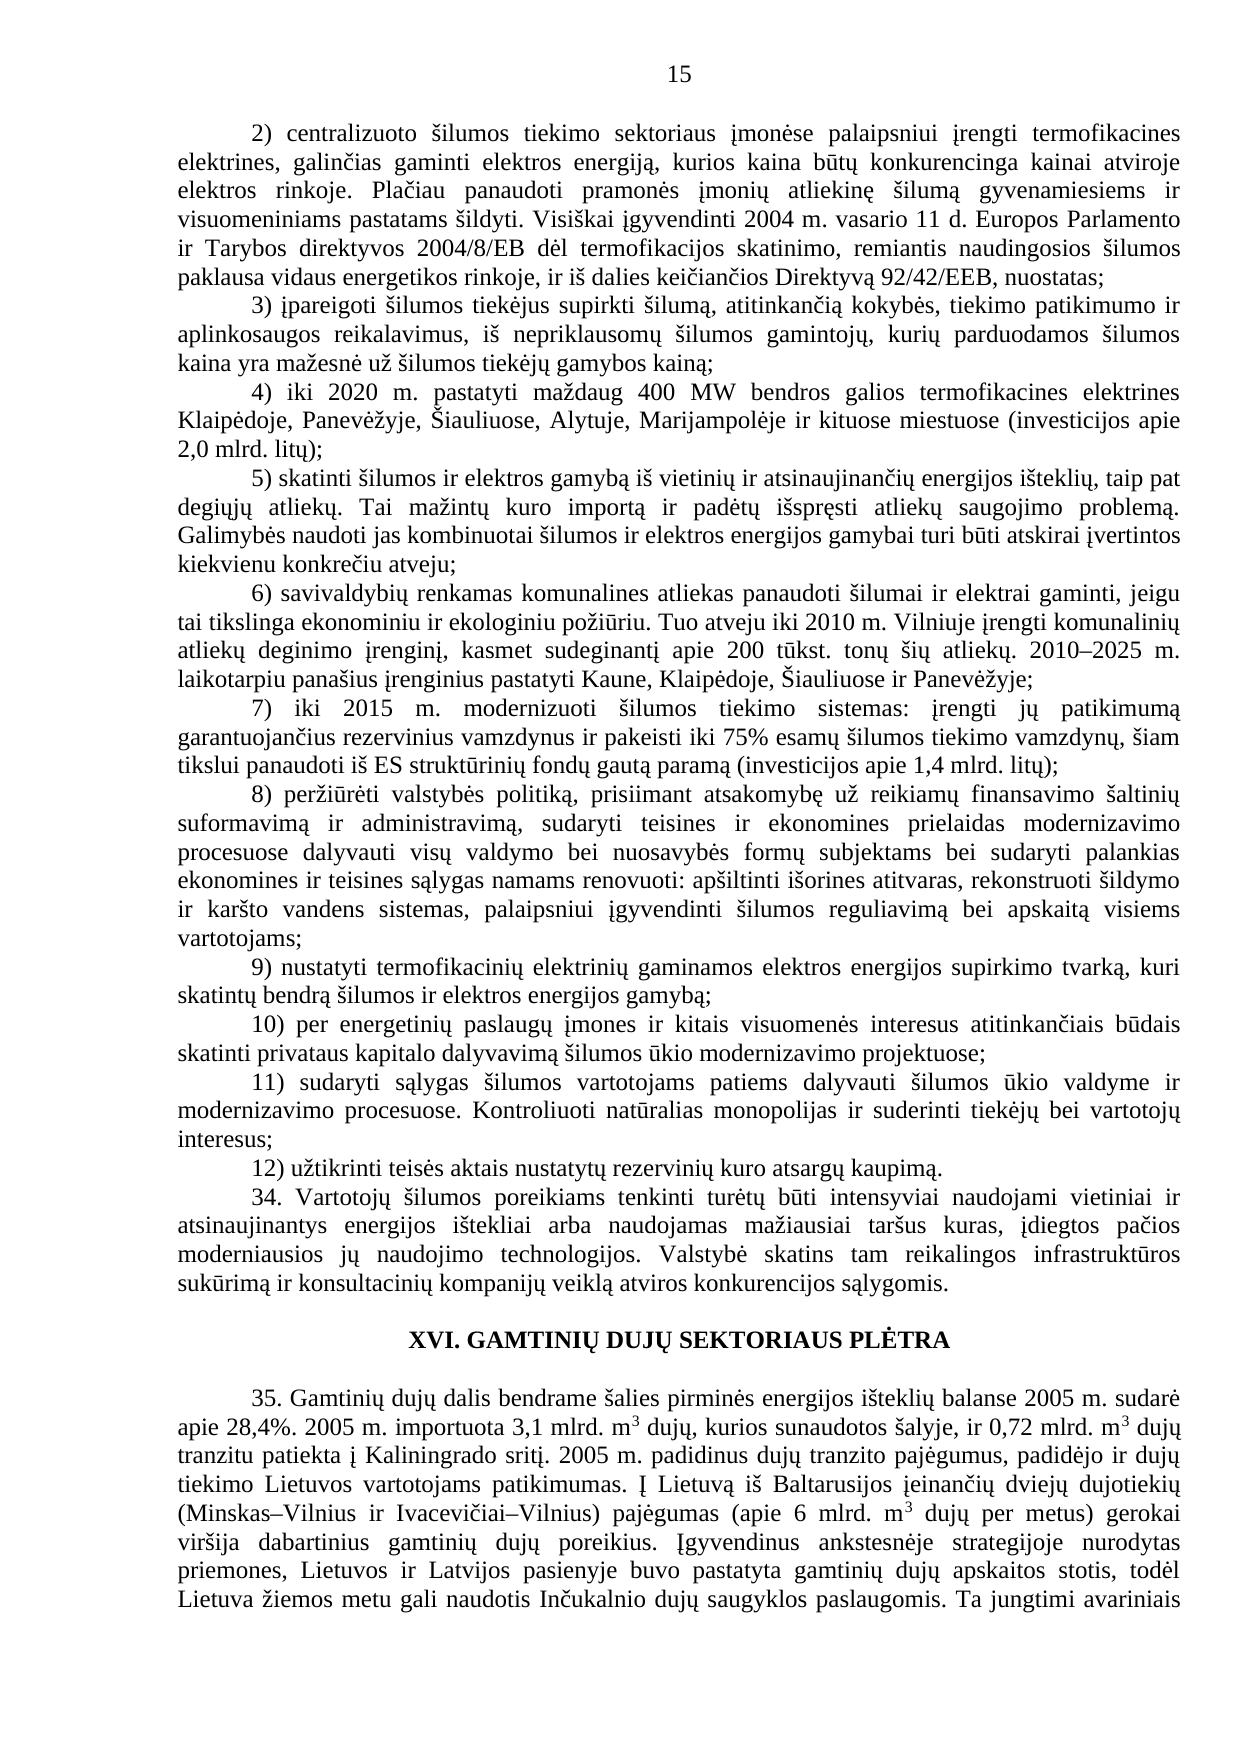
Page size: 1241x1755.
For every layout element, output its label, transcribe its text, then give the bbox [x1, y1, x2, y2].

text 7) iki 2015 m. modernizuoti šilumos tiekimo sistemas: įrengti jų patikimumą garantuojančius rezervinius vamzdynus ir pakeisti iki 75% esamų šilumos tiekimo vamzdynų, šiam tikslui panaudoti iš ES struktūrinių fondų gautą paramą (investicijos apie 1,4 mlrd. litų); [177, 693, 1181, 779]
text 4) iki 2020 m. pastatyti maždaug 400 MW bendros galios termofikacines elektrines Klaipėdoje, Panevėžyje, Šiauliuose, Alytuje, Marijampolėje ir kituose miestuose (investicijos apie 2,0 mlrd. litų); [177, 377, 1181, 463]
text 8) peržiūrėti valstybės politiką, prisiimant atsakomybę už reikiamų finansavimo šaltinių suformavimą ir administravimą, sudaryti teisines ir ekonomines prielaidas modernizavimo procesuose dalyvauti visų valdymo bei nuosavybės formų subjektams bei sudaryti palankias ekonomines ir teisines sąlygas namams renovuoti: apšiltinti išorines atitvaras, rekonstruoti šildymo ir karšto vandens sistemas, palaipsniui įgyvendinti šilumos reguliavimą bei apskaitą visiems vartotojams; [177, 779, 1181, 952]
text 12) užtikrinti teisės aktais nustatytų rezervinių kuro atsargų kaupimą. [177, 1153, 1181, 1182]
text 34. Vartotojų šilumos poreikiams tenkinti turėtų būti intensyviai naudojami vietiniai ir atsinaujinantys energijos ištekliai arba naudojamas mažiausiai taršus kuras, įdiegtos pačios moderniausios jų naudojimo technologijos. Valstybė skatins tam reikalingos infrastruktūros sukūrimą ir konsultacinių kompanijų veiklą atviros konkurencijos sąlygomis. [177, 1182, 1181, 1297]
text 6) savivaldybių renkamas komunalines atliekas panaudoti šilumai ir elektrai gaminti, jeigu tai tikslinga ekonominiu ir ekologiniu požiūriu. Tuo atveju iki 2010 m. Vilniuje įrengti komunalinių atliekų deginimo įrenginį, kasmet sudeginantį apie 200 tūkst. tonų šių atliekų. 2010–2025 m. laikotarpiu panašius įrenginius pastatyti Kaune, Klaipėdoje, Šiauliuose ir Panevėžyje; [177, 578, 1181, 693]
text 9) nustatyti termofikacinių elektrinių gaminamos elektros energijos supirkimo tvarką, kuri skatintų bendrą šilumos ir elektros energijos gamybą; [177, 952, 1181, 1009]
text 2) centralizuoto šilumos tiekimo sektoriaus įmonėse palaipsniui įrengti termofikacines elektrines, galinčias gaminti elektros energiją, kurios kaina būtų konkurencinga kainai atviroje elektros rinkoje. Plačiau panaudoti pramonės įmonių atliekinę šilumą gyvenamiesiems ir visuomeniniams pastatams šildyti. Visiškai įgyvendinti 2004 m. vasario 11 d. Europos Parlamento ir Tarybos direktyvos 2004/8/EB dėl termofikacijos skatinimo, remiantis naudingosios šilumos paklausa vidaus energetikos rinkoje, ir iš dalies keičiančios Direktyvą 92/42/EEB, nuostatas; [177, 118, 1181, 291]
text 10) per energetinių paslaugų įmones ir kitais visuomenės interesus atitinkančiais būdais skatinti privataus kapitalo dalyvavimą šilumos ūkio modernizavimo projektuose; [177, 1009, 1181, 1067]
text 5) skatinti šilumos ir elektros gamybą iš vietinių ir atsinaujinančių energijos išteklių, taip pat degiųjų atliekų. Tai mažintų kuro importą ir padėtų išspręsti atliekų saugojimo problemą. Galimybės naudoti jas kombinuotai šilumos ir elektros energijos gamybai turi būti atskirai įvertintos kiekvienu konkrečiu atveju; [177, 463, 1181, 578]
text 35. Gamtinių dujų dalis bendrame šalies pirminės energijos išteklių balanse 2005 m. sudarė apie 28,4%. 2005 m. importuota 3,1 mlrd. m3 dujų, kurios sunaudotos šalyje, ir 0,72 mlrd. m3 dujų tranzitu patiekta į Kaliningrado sritį. 2005 m. padidinus dujų tranzito pajėgumus, padidėjo ir dujų tiekimo Lietuvos vartotojams patikimumas. Į Lietuvą iš Baltarusijos įeinančių dviejų dujotiekių (Minskas–Vilnius ir Ivacevičiai–Vilnius) pajėgumas (apie 6 mlrd. m3 dujų per metus) gerokai viršija dabartinius gamtinių dujų poreikius. Įgyvendinus ankstesnėje strategijoje nurodytas priemones, Lietuvos ir Latvijos pasienyje buvo pastatyta gamtinių dujų apskaitos stotis, todėl Lietuva žiemos metu gali naudotis Inčukalnio dujų saugyklos paslaugomis. Ta jungtimi avariniais [177, 1383, 1181, 1613]
text 3) įpareigoti šilumos tiekėjus supirkti šilumą, atitinkančią kokybės, tiekimo patikimumo ir aplinkosaugos reikalavimus, iš nepriklausomų šilumos gamintojų, kurių parduodamos šilumos kaina yra mažesnė už šilumos tiekėjų gamybos kainą; [177, 291, 1181, 377]
text XVI. GAMTINIŲ DUJŲ SEKTORIAUS PLĖTRA [177, 1326, 1181, 1354]
text 11) sudaryti sąlygas šilumos vartotojams patiems dalyvauti šilumos ūkio valdyme ir modernizavimo procesuose. Kontroliuoti natūralias monopolijas ir suderinti tiekėjų bei vartotojų interesus; [177, 1067, 1181, 1153]
